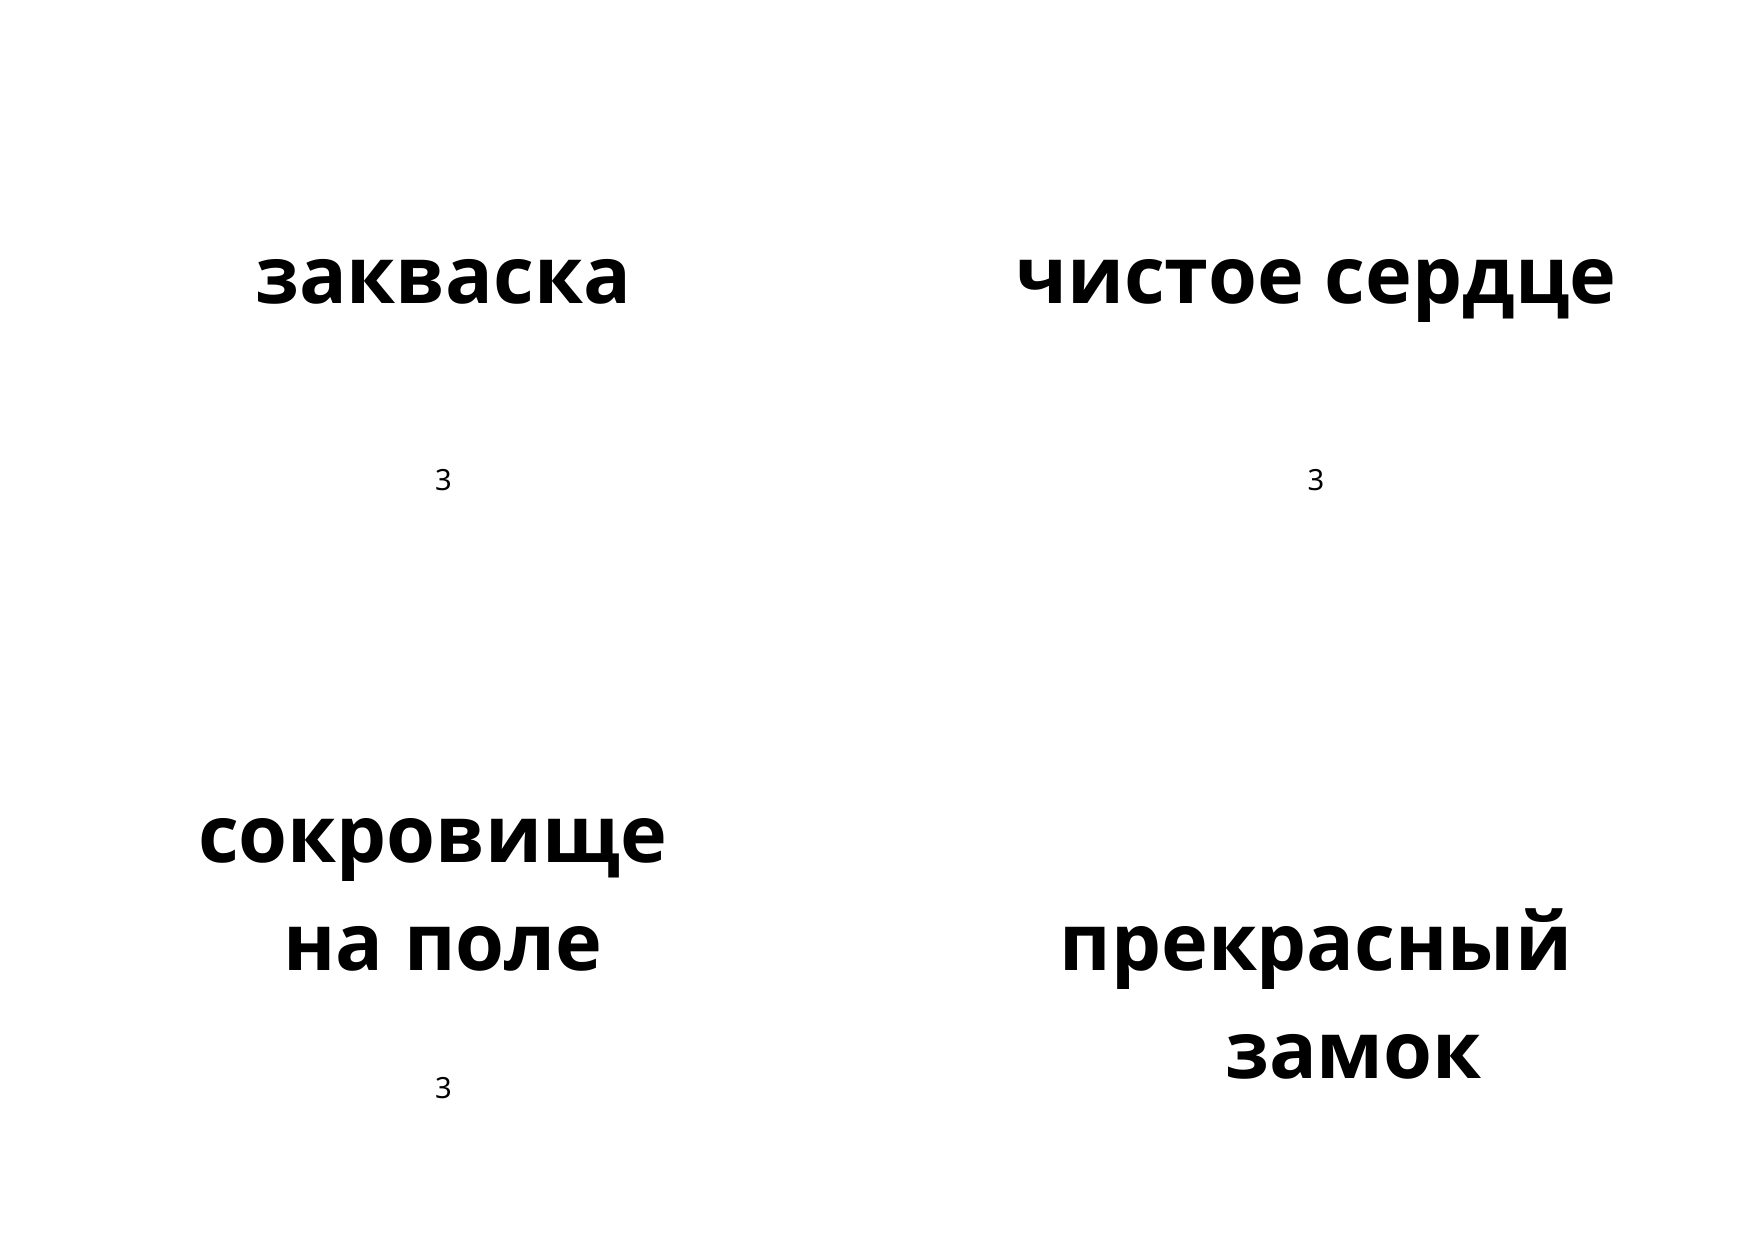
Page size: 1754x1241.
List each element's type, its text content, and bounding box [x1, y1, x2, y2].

text 3 [963, 460, 1668, 499]
subtitle сокровище [90, 778, 796, 886]
text 3 [90, 1067, 796, 1107]
subtitle прекрасный замок [963, 886, 1668, 1101]
text 3 [90, 460, 796, 499]
subtitle закваска [90, 218, 796, 326]
subtitle чистое сердце [963, 218, 1668, 326]
subtitle на поле [90, 886, 796, 993]
